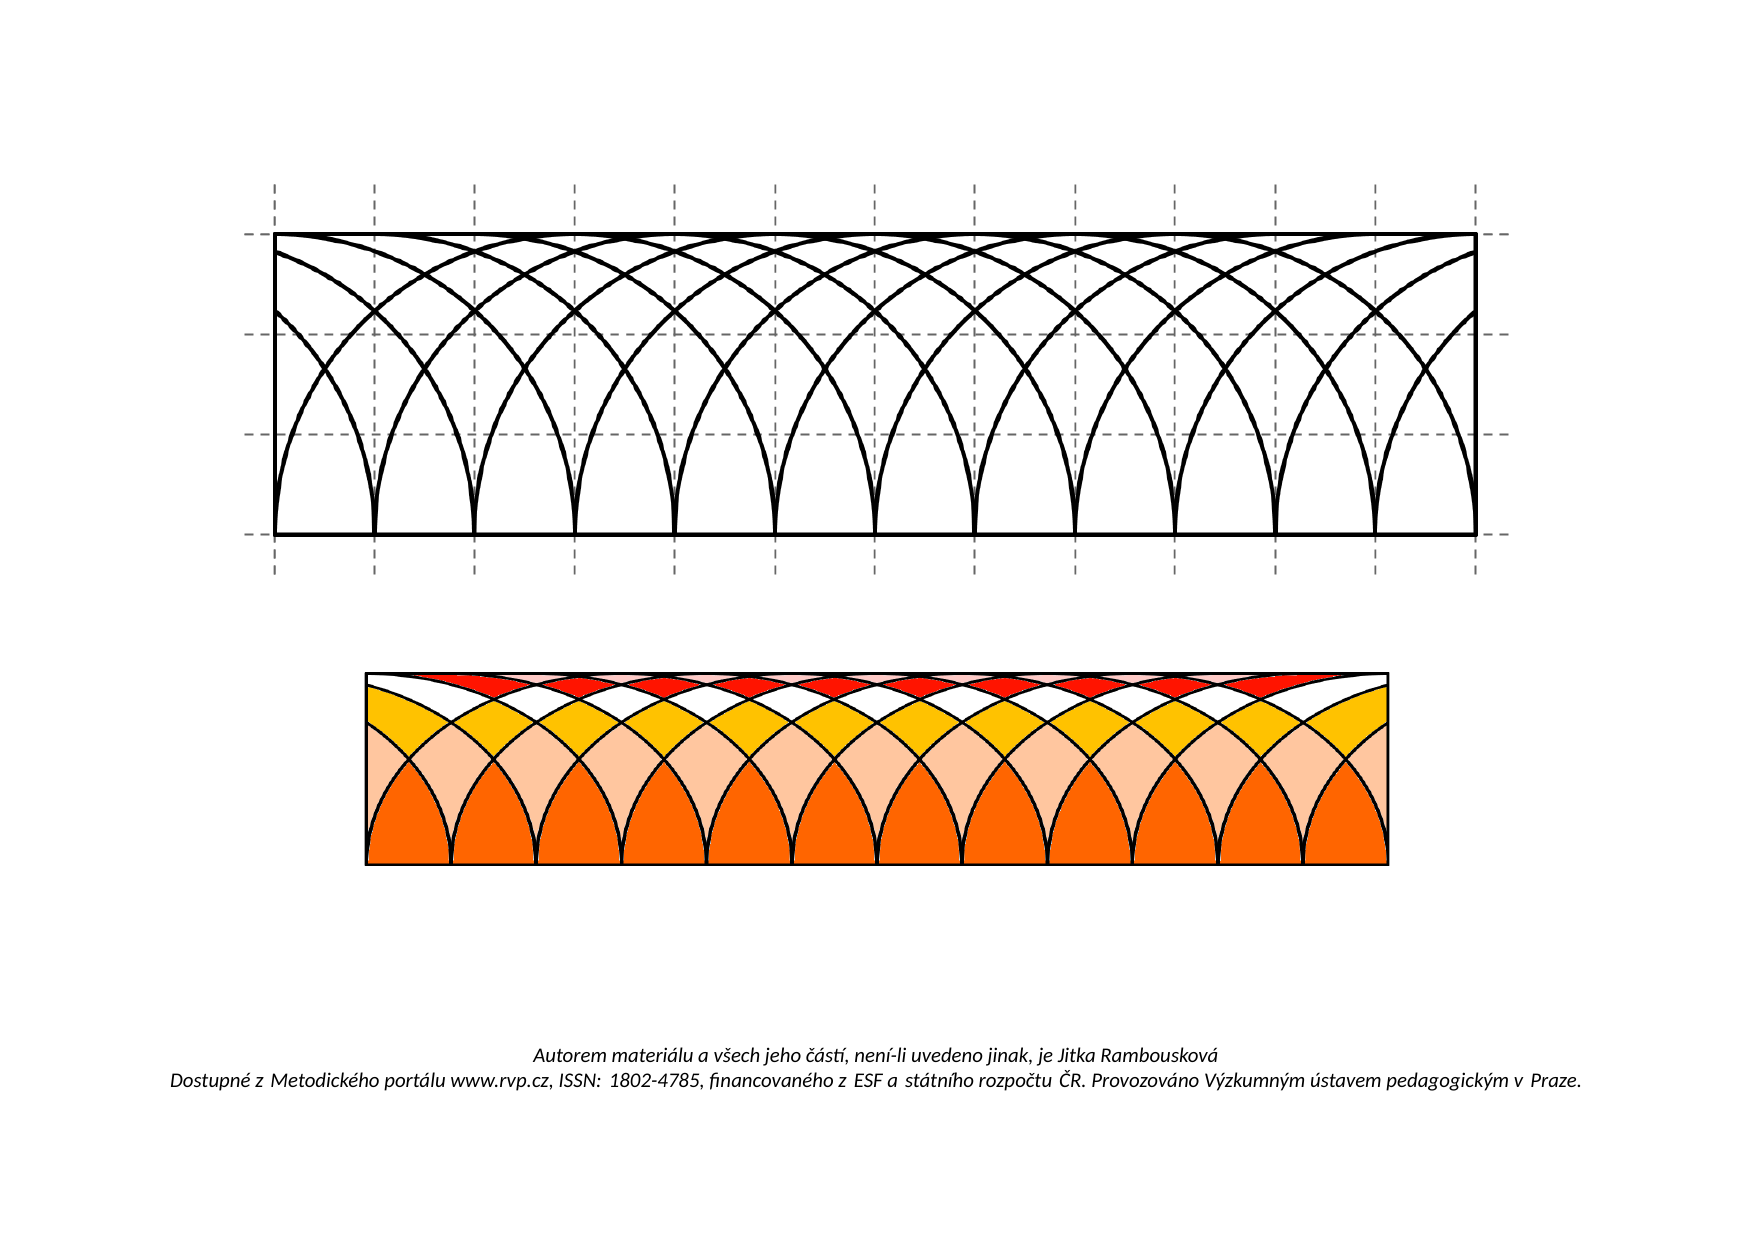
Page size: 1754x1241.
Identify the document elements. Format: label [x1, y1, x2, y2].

picture [364, 672, 1390, 866]
